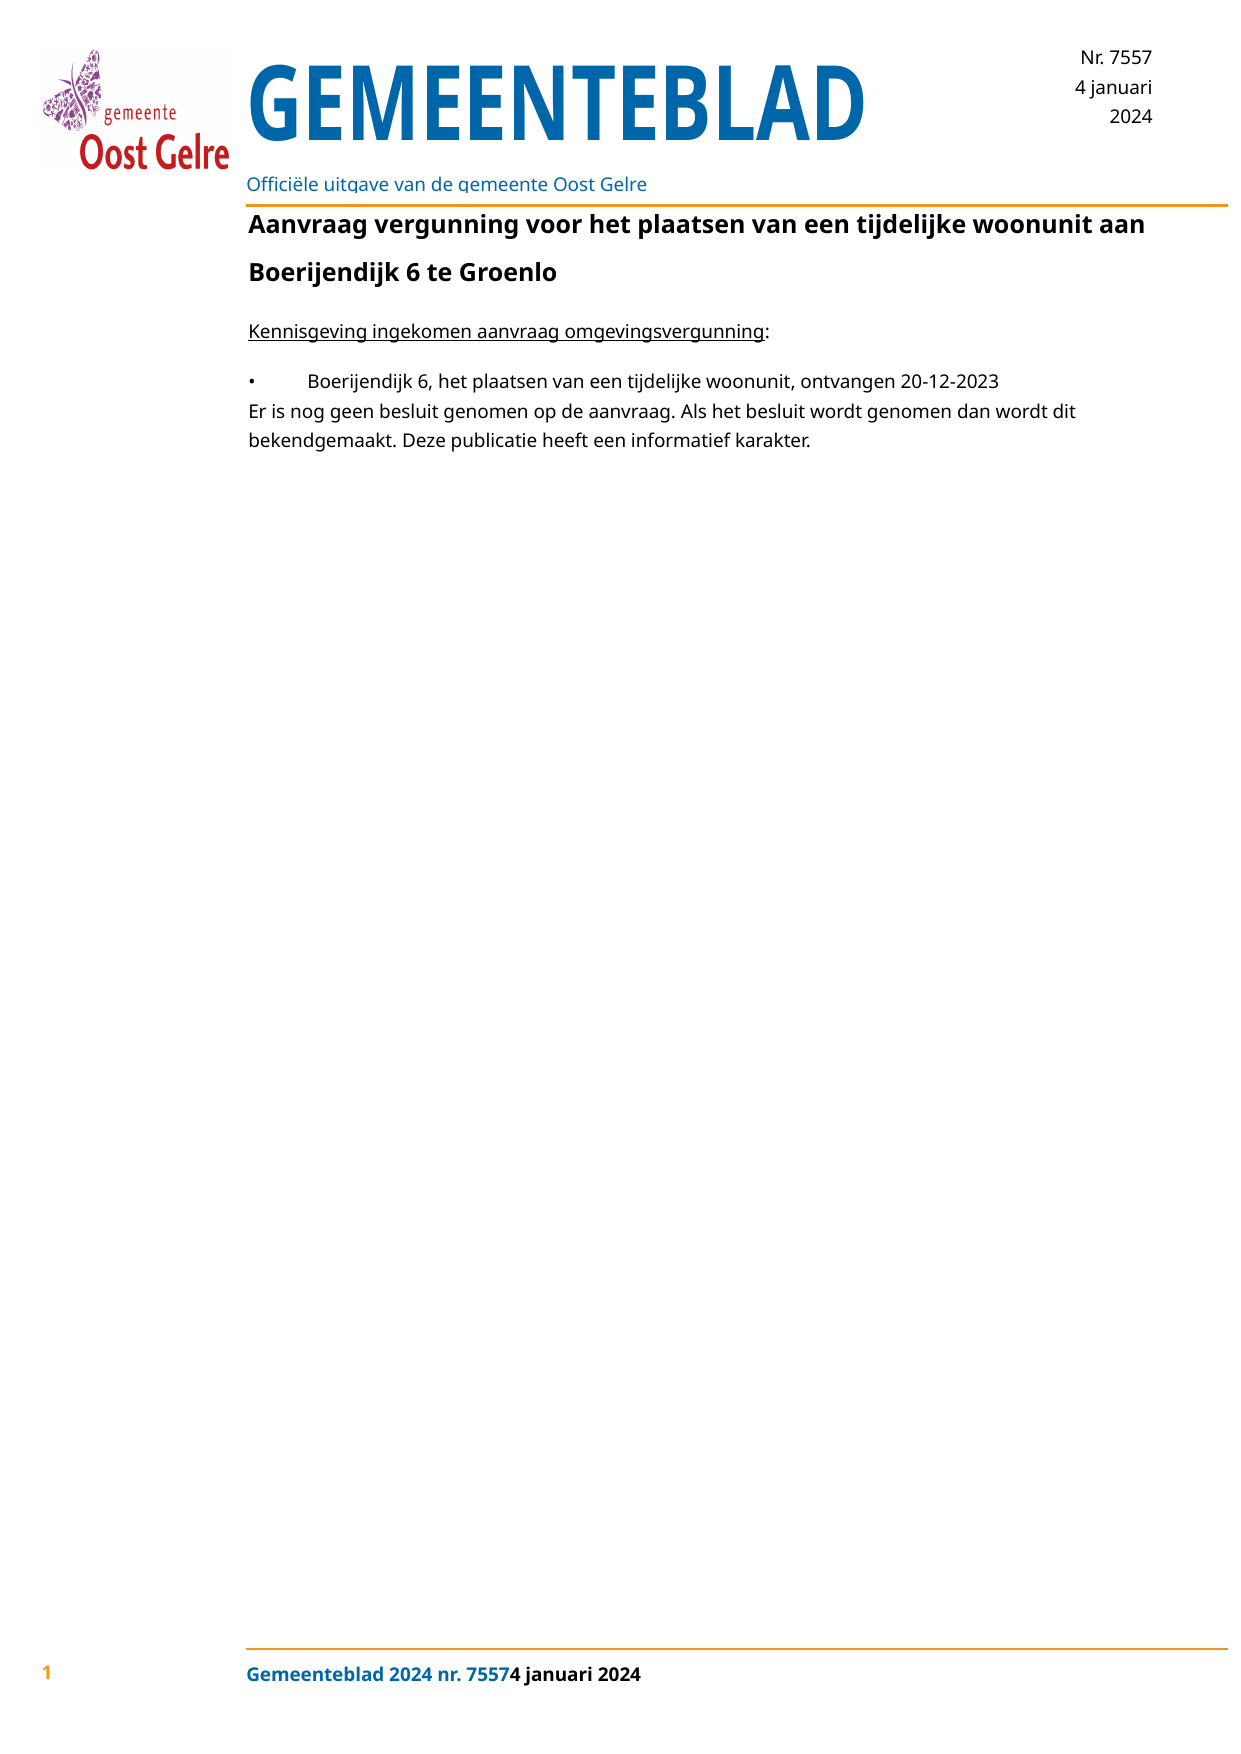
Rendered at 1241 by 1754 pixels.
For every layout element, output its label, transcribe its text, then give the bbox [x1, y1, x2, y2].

picture [41, 47, 231, 172]
text Er is nog geen besluit genomen op de aanvraag. Als het besluit wordt genomen dan wordt dit bekendgemaakt. Deze publicatie heeft een informatief karakter. [248, 398, 1152, 453]
list Boerijendijk 6, het plaatsen van een tijdelijke woonunit, ontvangen 20-12-2023 [248, 368, 1152, 394]
text Aanvraag vergunning voor het plaatsen van een tijdelijke woonunit aan Boerijendijk 6 te Groenlo [248, 207, 1152, 288]
text Kennisgeving ingekomen aanvraag omgevingsvergunning: [248, 318, 1152, 344]
